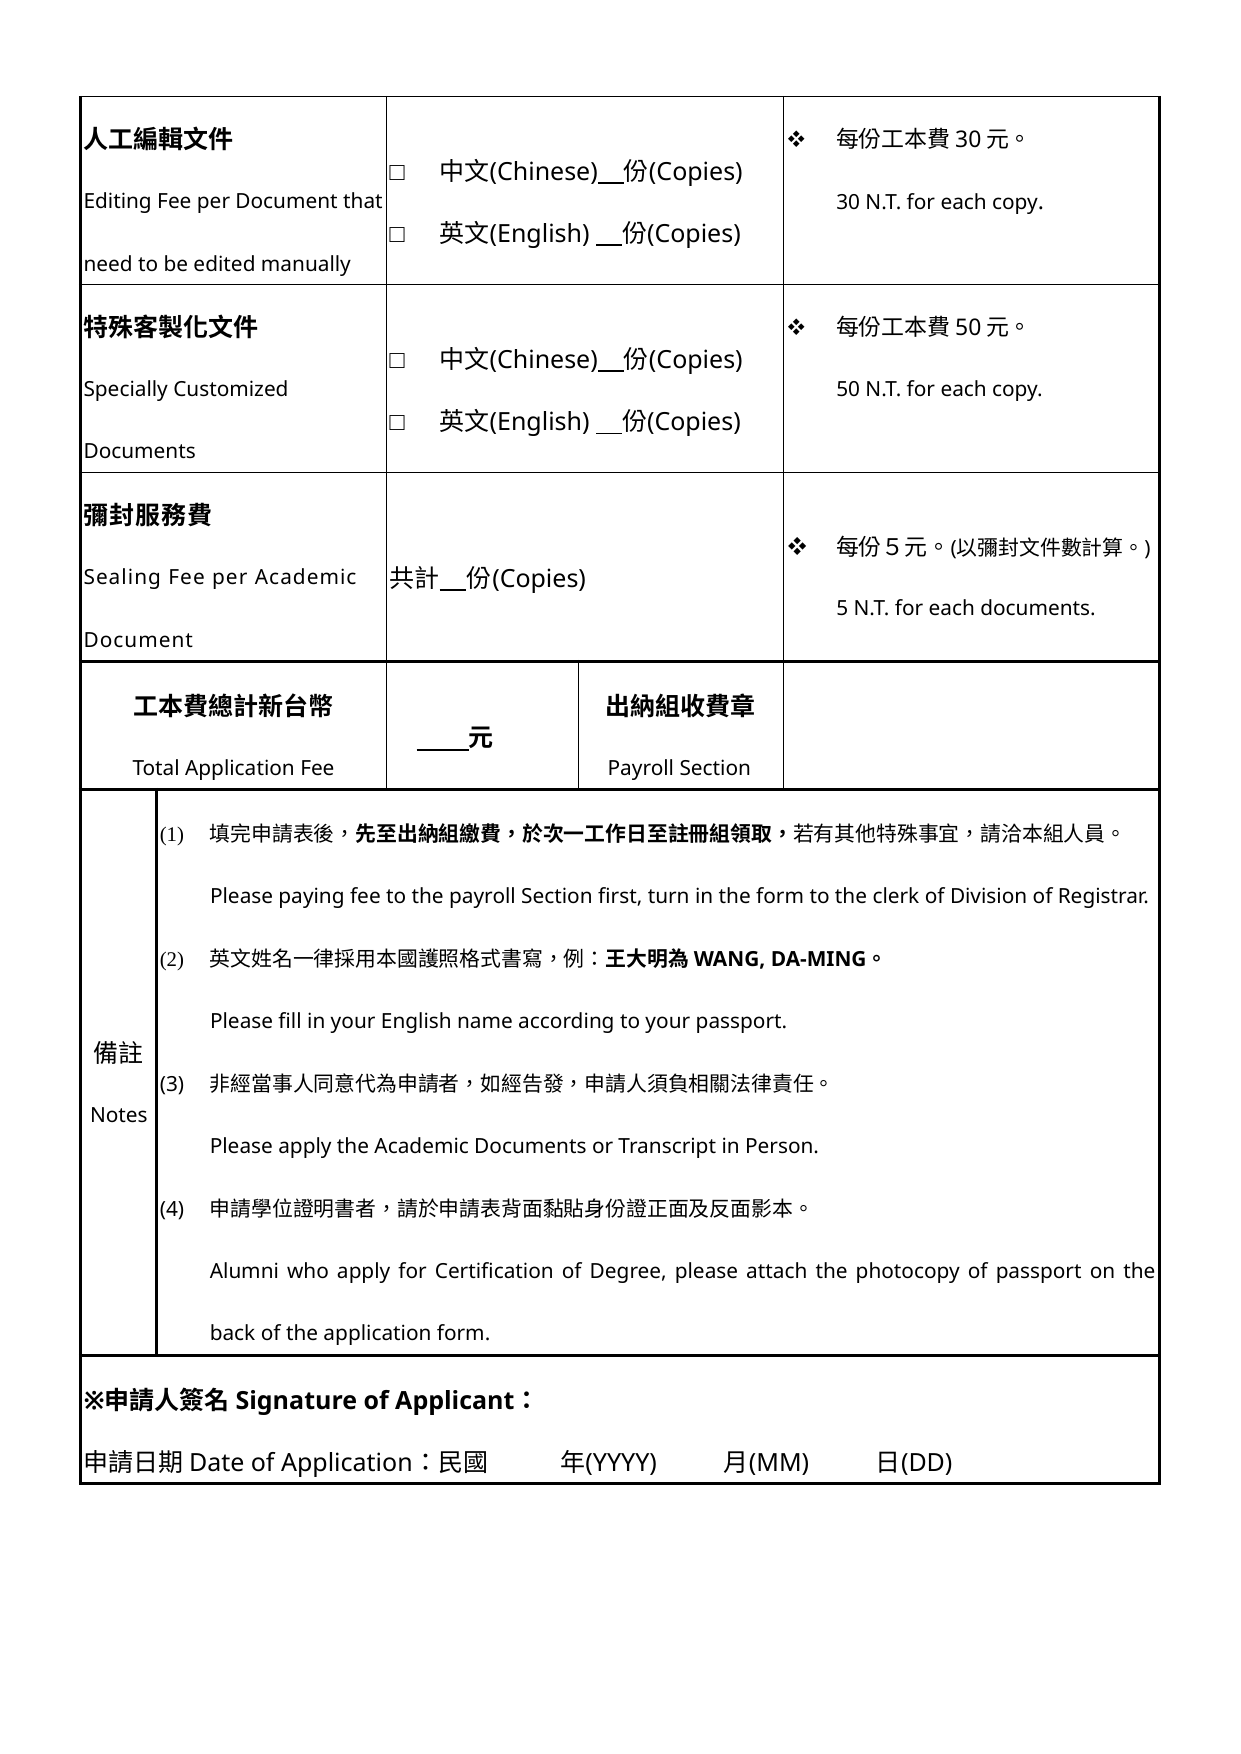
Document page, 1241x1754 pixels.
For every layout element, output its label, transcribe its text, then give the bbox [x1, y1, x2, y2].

table_cell 填完申請表後，先至出納組繳費，於次一工作日至註冊組領取，若有其他特殊事宜，請洽本組人員。 Please paying fee to the payroll Section first, turn in the form to the clerk of Division of Registrar. 英文姓名一律採用本國護照格式書寫，例：王大明為 WANG, DA-MING。 Please fill in your English name according to your passport. 非經當事人同意代為申請者，如經告發，申請人須負相關法律責任。 Please apply the Academic Documents or Transcript in Person. 申請學位證明書者，請於申請表背面黏貼身份證正面及反面影本。 Alumni who apply for Certification of Degree, please attach the photocopy of passport on the back of the application form. [158, 791, 1158, 1353]
table_cell 人工編輯文件 Editing Fee per Document that need to be edited manually [82, 97, 386, 284]
table_cell 每份工本費30元。 30 N.T. for each copy. [784, 97, 1158, 284]
table_cell 備註 Notes [82, 791, 155, 1353]
table_cell 中文(Chinese) 份(Copies) 英文(English) 份(Copies) [387, 97, 783, 284]
table_cell 共計 份(Copies) [387, 473, 783, 660]
table_cell 中文(Chinese) 份(Copies) 英文(English) 份(Copies) [387, 285, 783, 472]
table_cell 彌封服務費 Sealing Fee per Academic Document [82, 473, 386, 660]
table_cell 每份５元。(以彌封文件數計算。) 5 N.T. for each documents. [784, 473, 1158, 660]
table_cell 每份工本費50元。 50 N.T. for each copy. [784, 285, 1158, 472]
table_cell [784, 663, 1158, 788]
table_cell 出納組收費章 Payroll Section [579, 663, 783, 788]
table_cell ※申請人簽名 Signature of Applicant： 申請日期 Date of Application：民國 年(YYYY) 月(MM) 日(DD) [82, 1357, 1158, 1482]
table_cell 特殊客製化文件 Specially Customized Documents [82, 285, 386, 472]
table_cell 工本費總計新台幣 Total Application Fee [82, 663, 386, 788]
table_cell 元 [387, 663, 578, 788]
